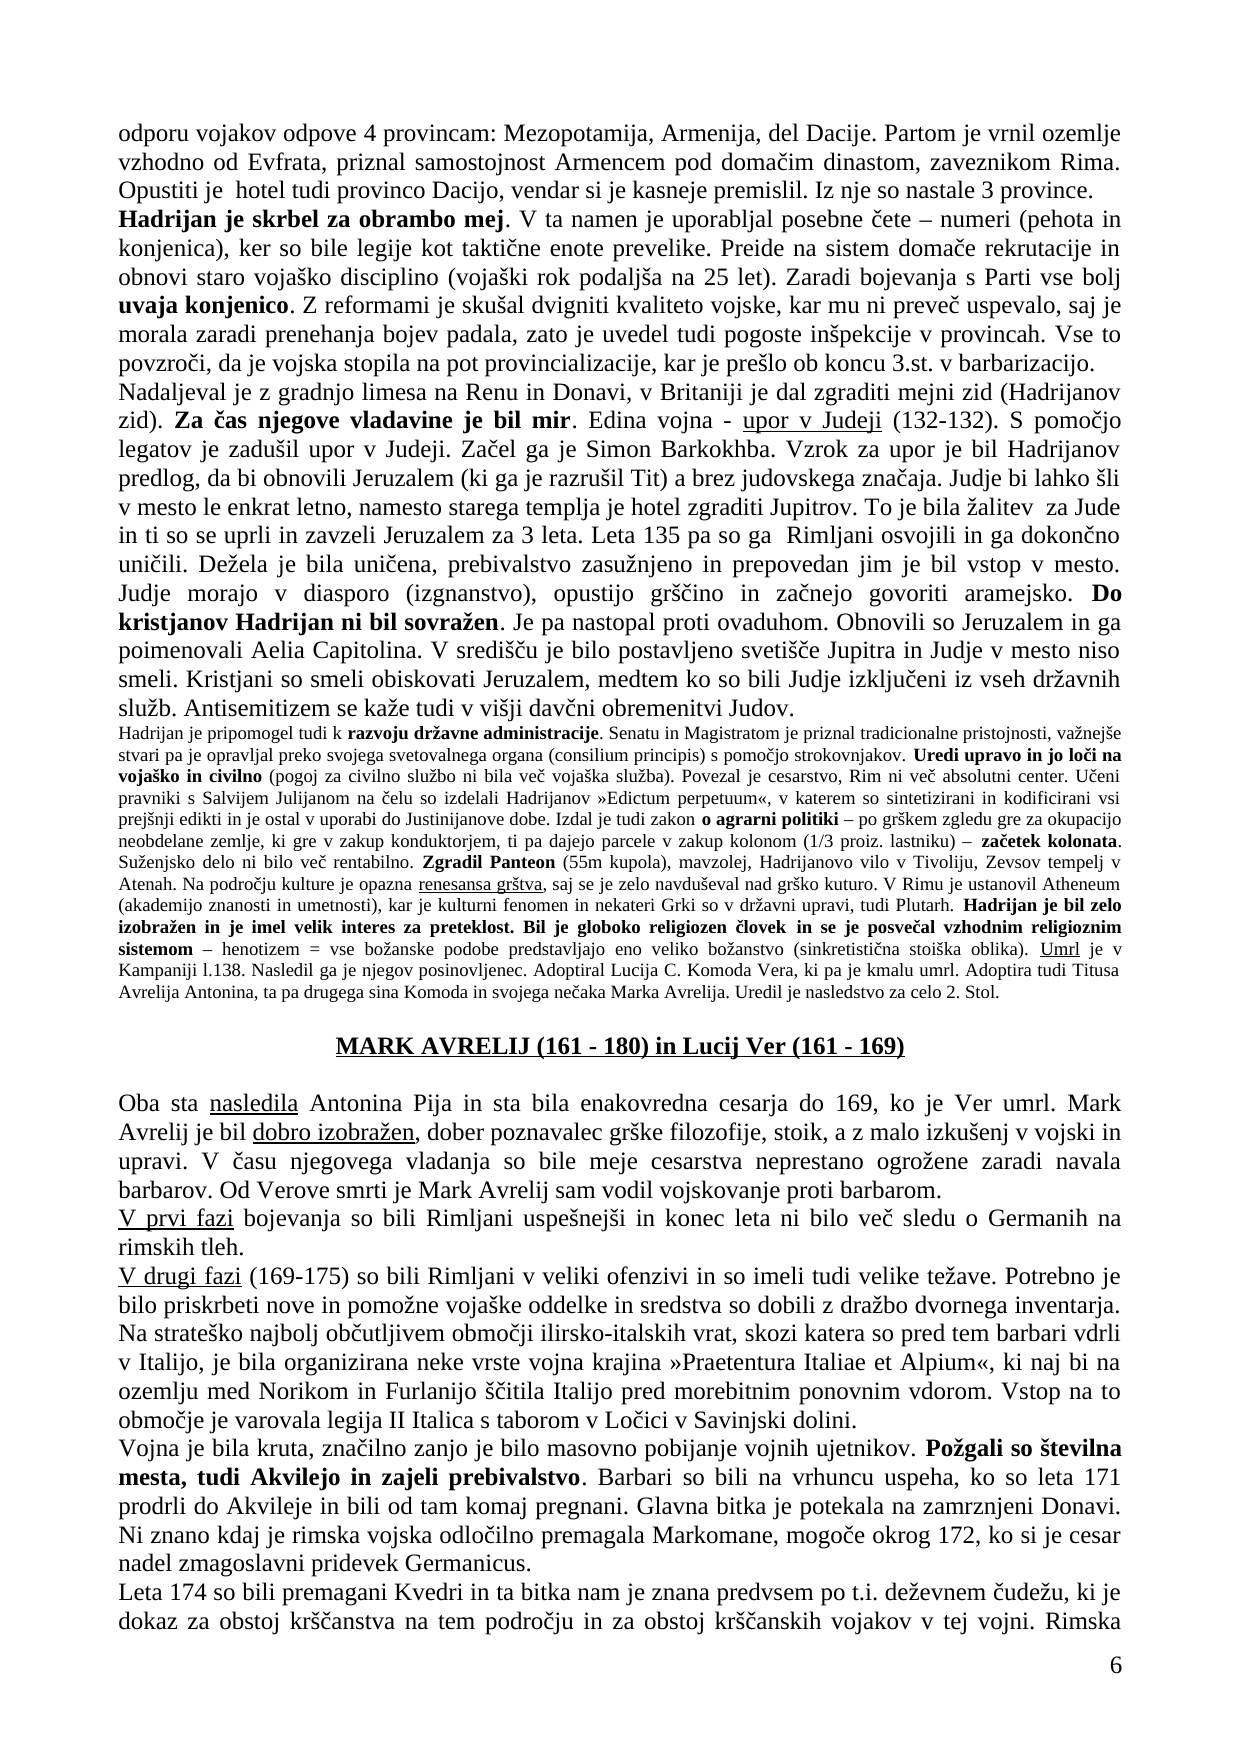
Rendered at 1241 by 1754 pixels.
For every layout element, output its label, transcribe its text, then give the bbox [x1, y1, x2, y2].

text Leta 174 so bili premagani Kvedri in ta bitka nam je znana predvsem po t.i. deževnem čudežu, ki je dokaz za obstoj krščanstva na tem področju in za obstoj krščanskih vojakov v tej vojni. Rimska [118, 1577, 1122, 1635]
text odporu vojakov odpove 4 provincam: Mezopotamija, Armenija, del Dacije. Partom je vrnil ozemlje vzhodno od Evfrata, priznal samostojnost Armencem pod domačim dinastom, zaveznikom Rima. Opustiti je hotel tudi provinco Dacijo, vendar si je kasneje premislil. Iz nje so nastale 3 province. [118, 118, 1122, 204]
text Hadrijan je skrbel za obrambo mej. V ta namen je uporabljal posebne čete – numeri (pehota in konjenica), ker so bile legije kot taktične enote prevelike. Preide na sistem domače rekrutacije in obnovi staro vojaško disciplino (vojaški rok podaljša na 25 let). Zaradi bojevanja s Parti vse bolj uvaja konjenico. Z reformami je skušal dvigniti kvaliteto vojske, kar mu ni preveč uspevalo, saj je morala zaradi prenehanja bojev padala, zato je uvedel tudi pogoste inšpekcije v provincah. Vse to povzroči, da je vojska stopila na pot provincializacije, kar je prešlo ob koncu 3.st. v barbarizacijo. [118, 204, 1122, 377]
text Nadaljeval je z gradnjo limesa na Renu in Donavi, v Britaniji je dal zgraditi mejni zid (Hadrijanov zid). Za čas njegove vladavine je bil mir. Edina vojna - upor v Judeji (132-132). S pomočjo legatov je zadušil upor v Judeji. Začel ga je Simon Barkokhba. Vzrok za upor je bil Hadrijanov predlog, da bi obnovili Jeruzalem (ki ga je razrušil Tit) a brez judovskega značaja. Judje bi lahko šli v mesto le enkrat letno, namesto starega templja je hotel zgraditi Jupitrov. To je bila žalitev za Jude in ti so se uprli in zavzeli Jeruzalem za 3 leta. Leta 135 pa so ga Rimljani osvojili in ga dokončno uničili. Dežela je bila uničena, prebivalstvo zasužnjeno in prepovedan jim je bil vstop v mesto. Judje morajo v diasporo (izgnanstvo), opustijo grščino in začnejo govoriti aramejsko. Do kristjanov Hadrijan ni bil sovražen. Je pa nastopal proti ovaduhom. Obnovili so Jeruzalem in ga poimenovali Aelia Capitolina. V središču je bilo postavljeno svetišče Jupitra in Judje v mesto niso smeli. Kristjani so smeli obiskovati Jeruzalem, medtem ko so bili Judje izključeni iz vseh državnih služb. Antisemitizem se kaže tudi v višji davčni obremenitvi Judov. [118, 377, 1122, 722]
text Vojna je bila kruta, značilno zanjo je bilo masovno pobijanje vojnih ujetnikov. Požgali so številna mesta, tudi Akvilejo in zajeli prebivalstvo. Barbari so bili na vrhuncu uspeha, ko so leta 171 prodrli do Akvileje in bili od tam komaj pregnani. Glavna bitka je potekala na zamrznjeni Donavi. Ni znano kdaj je rimska vojska odločilno premagala Markomane, mogoče okrog 172, ko si je cesar nadel zmagoslavni pridevek Germanicus. [118, 1433, 1122, 1577]
text V prvi fazi bojevanja so bili Rimljani uspešnejši in konec leta ni bilo več sledu o Germanih na rimskih tleh. [118, 1203, 1122, 1261]
text Oba sta nasledila Antonina Pija in sta bila enakovredna cesarja do 169, ko je Ver umrl. Mark Avrelij je bil dobro izobražen, dober poznavalec grške filozofije, stoik, a z malo izkušenj v vojski in upravi. V času njegovega vladanja so bile meje cesarstva neprestano ogrožene zaradi navala barbarov. Od Verove smrti je Mark Avrelij sam vodil vojskovanje proti barbarom. [118, 1088, 1122, 1203]
text MARK AVRELIJ (161 - 180) in Lucij Ver (161 - 169) [118, 1031, 1122, 1060]
text Hadrijan je pripomogel tudi k razvoju državne administracije. Senatu in Magistratom je priznal tradicionalne pristojnosti, važnejše stvari pa je opravljal preko svojega svetovalnega organa (consilium principis) s pomočjo strokovnjakov. Uredi upravo in jo loči na vojaško in civilno (pogoj za civilno službo ni bila več vojaška služba). Povezal je cesarstvo, Rim ni več absolutni center. Učeni pravniki s Salvijem Julijanom na čelu so izdelali Hadrijanov »Edictum perpetuum«, v katerem so sintetizirani in kodificirani vsi prejšnji edikti in je ostal v uporabi do Justinijanove dobe. Izdal je tudi zakon o agrarni politiki – po grškem zgledu gre za okupacijo neobdelane zemlje, ki gre v zakup konduktorjem, ti pa dajejo parcele v zakup kolonom (1/3 proiz. lastniku) – začetek kolonata. Suženjsko delo ni bilo več rentabilno. Zgradil Panteon (55m kupola), mavzolej, Hadrijanovo vilo v Tivoliju, Zevsov tempelj v Atenah. Na področju kulture je opazna renesansa grštva, saj se je zelo navduševal nad grško kuturo. V Rimu je ustanovil Atheneum (akademijo znanosti in umetnosti), kar je kulturni fenomen in nekateri Grki so v državni upravi, tudi Plutarh. Hadrijan je bil zelo izobražen in je imel velik interes za preteklost. Bil je globoko religiozen človek in se je posvečal vzhodnim religioznim sistemom – henotizem = vse božanske podobe predstavljajo eno veliko božanstvo (sinkretistična stoiška oblika). Umrl je v Kampaniji l.138. Nasledil ga je njegov posinovljenec. Adoptiral Lucija C. Komoda Vera, ki pa je kmalu umrl. Adoptira tudi Titusa Avrelija Antonina, ta pa drugega sina Komoda in svojega nečaka Marka Avrelija. Uredil je nasledstvo za celo 2. Stol. [118, 722, 1122, 1002]
text V drugi fazi (169-175) so bili Rimljani v veliki ofenzivi in so imeli tudi velike težave. Potrebno je bilo priskrbeti nove in pomožne vojaške oddelke in sredstva so dobili z dražbo dvornega inventarja. Na strateško najbolj občutljivem območji ilirsko-italskih vrat, skozi katera so pred tem barbari vdrli v Italijo, je bila organizirana neke vrste vojna krajina »Praetentura Italiae et Alpium«, ki naj bi na ozemlju med Norikom in Furlanijo ščitila Italijo pred morebitnim ponovnim vdorom. Vstop na to območje je varovala legija II Italica s taborom v Ločici v Savinjski dolini. [118, 1261, 1122, 1433]
